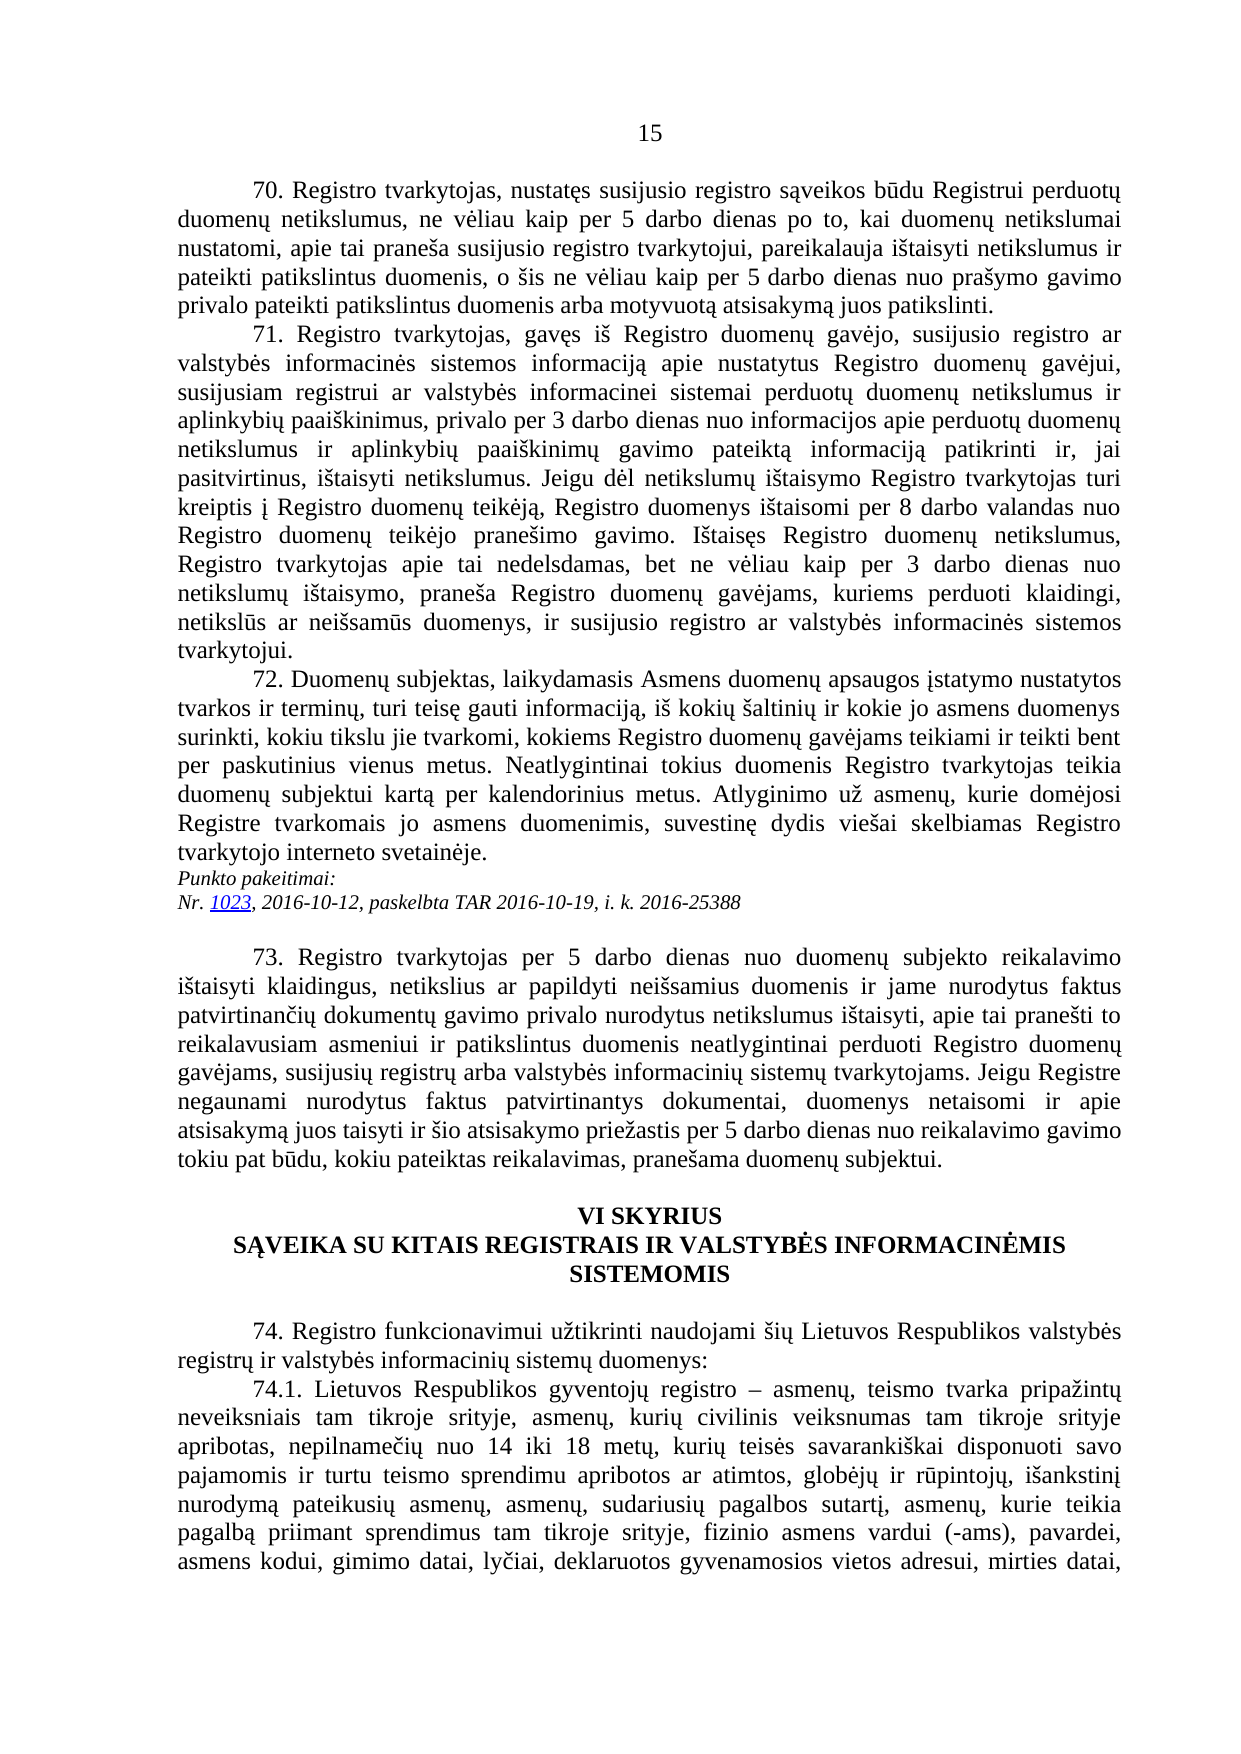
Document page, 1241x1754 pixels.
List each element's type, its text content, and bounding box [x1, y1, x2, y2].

text 70. Registro tvarkytojas, nustatęs susijusio registro sąveikos būdu Registrui perduotų duomenų netikslumus, ne vėliau kaip per 5 darbo dienas po to, kai duomenų netikslumai nustatomi, apie tai praneša susijusio registro tvarkytojui, pareikalauja ištaisyti netikslumus ir pateikti patikslintus duomenis, o šis ne vėliau kaip per 5 darbo dienas nuo prašymo gavimo privalo pateikti patikslintus duomenis arba motyvuotą atsisakymą juos patikslinti. [177, 176, 1122, 319]
text 74. Registro funkcionavimui užtikrinti naudojami šių Lietuvos Respublikos valstybės registrų ir valstybės informacinių sistemų duomenys: [177, 1316, 1122, 1374]
text 72. Duomenų subjektas, laikydamasis Asmens duomenų apsaugos įstatymo nustatytos tvarkos ir terminų, turi teisę gauti informaciją, iš kokių šaltinių ir kokie jo asmens duomenys surinkti, kokiu tikslu jie tvarkomi, kokiems Registro duomenų gavėjams teikiami ir teikti bent per paskutinius vienus metus. Neatlygintinai tokius duomenis Registro tvarkytojas teikia duomenų subjektui kartą per kalendorinius metus. Atlyginimo už asmenų, kurie domėjosi Registre tvarkomais jo asmens duomenimis, suvestinę dydis viešai skelbiamas Registro tvarkytojo interneto svetainėje. [177, 664, 1122, 866]
text 74.1. Lietuvos Respublikos gyventojų registro – asmenų, teismo tvarka pripažintų neveiksniais tam tikroje srityje, asmenų, kurių civilinis veiksnumas tam tikroje srityje apribotas, nepilnamečių nuo 14 iki 18 metų, kurių teisės savarankiškai disponuoti savo pajamomis ir turtu teismo sprendimu apribotos ar atimtos, globėjų ir rūpintojų, išankstinį nurodymą pateikusių asmenų, asmenų, sudariusių pagalbos sutartį, asmenų, kurie teikia pagalbą priimant sprendimus tam tikroje srityje, fizinio asmens vardui (-ams), pavardei, asmens kodui, gimimo datai, lyčiai, deklaruotos gyvenamosios vietos adresui, mirties datai, [177, 1374, 1122, 1575]
text VI SKYRIUS [177, 1201, 1122, 1230]
text sąveika su kitais registrais ir VALSTYBĖS informacinėmis sistemomis [177, 1230, 1122, 1287]
text Punkto pakeitimai: [177, 866, 1122, 890]
text 71. Registro tvarkytojas, gavęs iš Registro duomenų gavėjo, susijusio registro ar valstybės informacinės sistemos informaciją apie nustatytus Registro duomenų gavėjui, susijusiam registrui ar valstybės informacinei sistemai perduotų duomenų netikslumus ir aplinkybių paaiškinimus, privalo per 3 darbo dienas nuo informacijos apie perduotų duomenų netikslumus ir aplinkybių paaiškinimų gavimo pateiktą informaciją patikrinti ir, jai pasitvirtinus, ištaisyti netikslumus. Jeigu dėl netikslumų ištaisymo Registro tvarkytojas turi kreiptis į Registro duomenų teikėją, Registro duomenys ištaisomi per 8 darbo valandas nuo Registro duomenų teikėjo pranešimo gavimo. Ištaisęs Registro duomenų netikslumus, Registro tvarkytojas apie tai nedelsdamas, bet ne vėliau kaip per 3 darbo dienas nuo netikslumų ištaisymo, praneša Registro duomenų gavėjams, kuriems perduoti klaidingi, netikslūs ar neišsamūs duomenys, ir susijusio registro ar valstybės informacinės sistemos tvarkytojui. [177, 319, 1122, 664]
text Nr. 1023, 2016-10-12, paskelbta TAR 2016-10-19, i. k. 2016-25388 [177, 890, 1122, 914]
text 73. Registro tvarkytojas per 5 darbo dienas nuo duomenų subjekto reikalavimo ištaisyti klaidingus, netikslius ar papildyti neišsamius duomenis ir jame nurodytus faktus patvirtinančių dokumentų gavimo privalo nurodytus netikslumus ištaisyti, apie tai pranešti to reikalavusiam asmeniui ir patikslintus duomenis neatlygintinai perduoti Registro duomenų gavėjams, susijusių registrų arba valstybės informacinių sistemų tvarkytojams. Jeigu Registre negaunami nurodytus faktus patvirtinantys dokumentai, duomenys netaisomi ir apie atsisakymą juos taisyti ir šio atsisakymo priežastis per 5 darbo dienas nuo reikalavimo gavimo tokiu pat būdu, kokiu pateiktas reikalavimas, pranešama duomenų subjektui. [177, 942, 1122, 1172]
